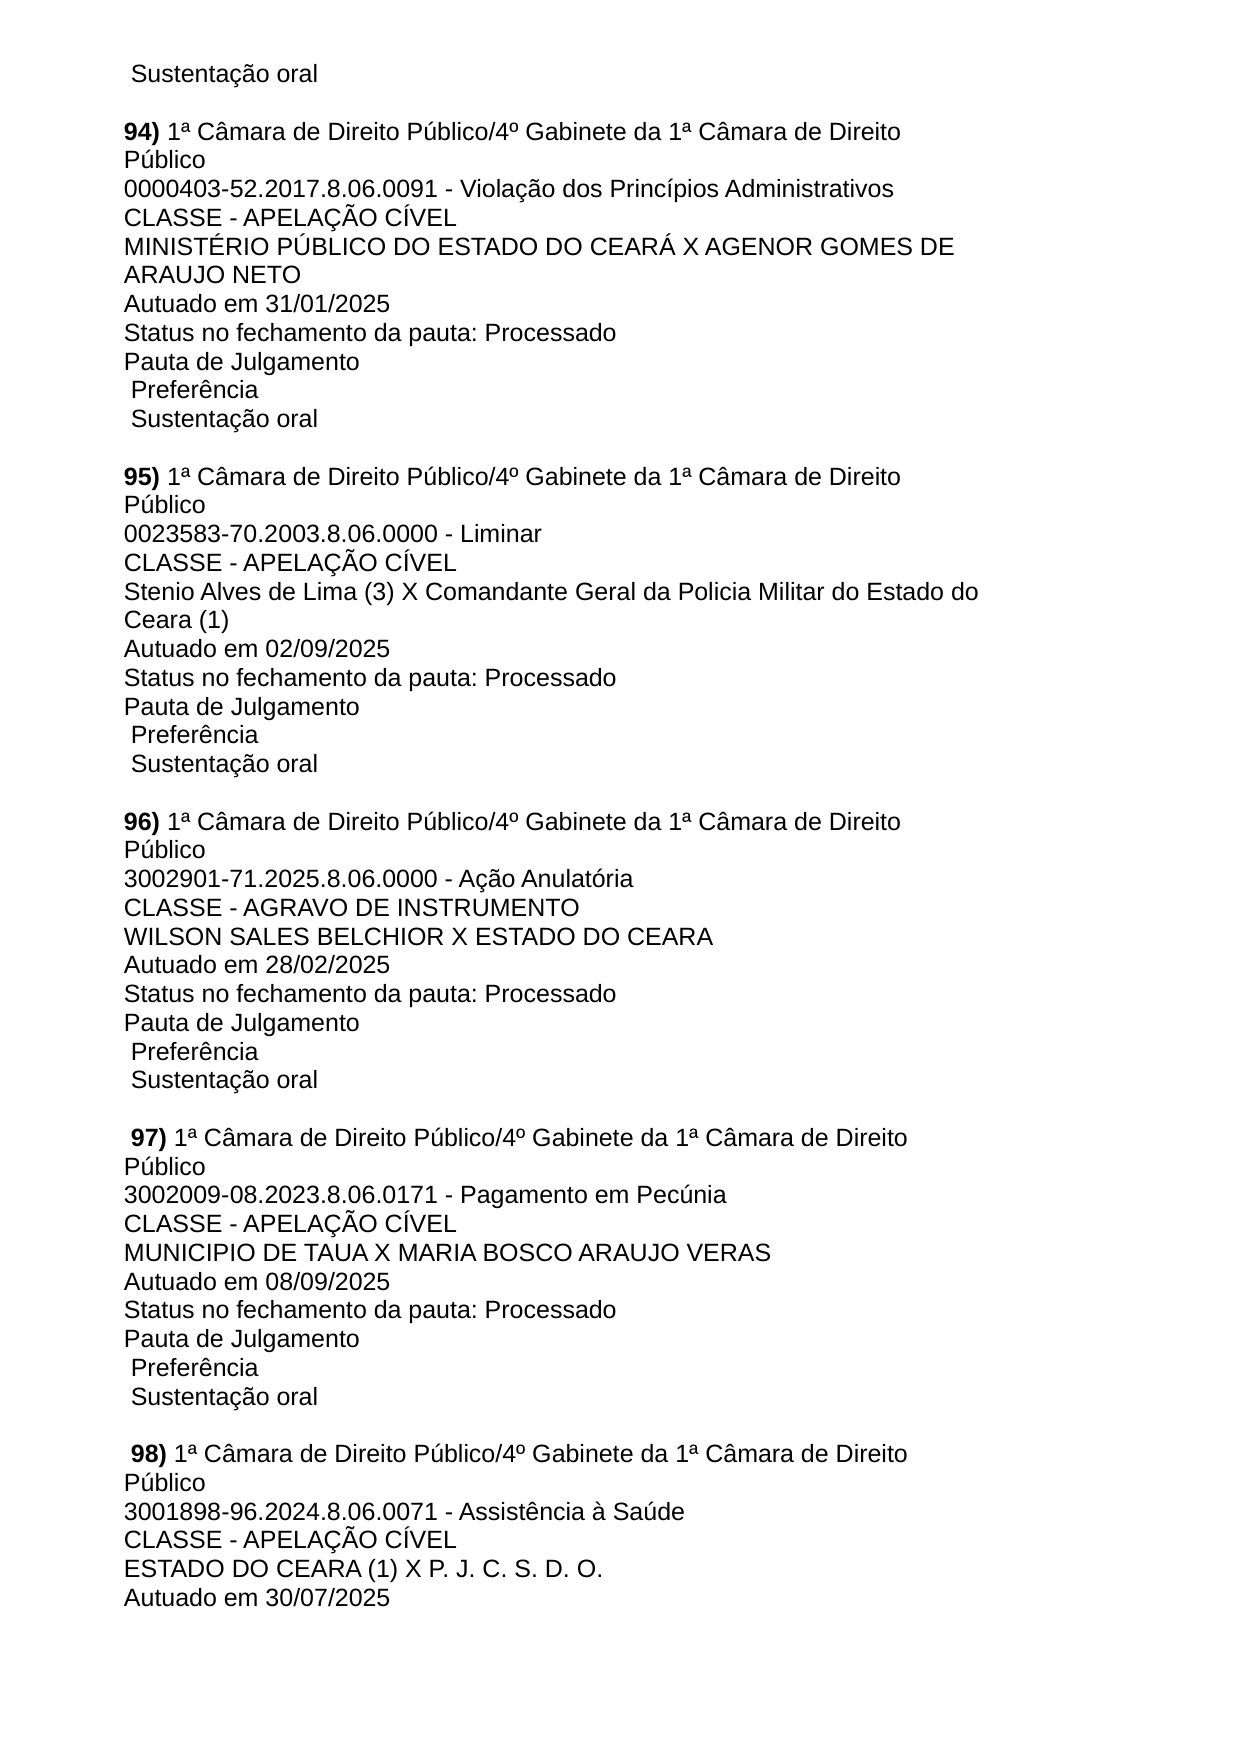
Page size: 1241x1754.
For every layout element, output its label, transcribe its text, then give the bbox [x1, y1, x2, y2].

text CLASSE - APELAÇÃO CÍVEL [124, 203, 989, 232]
text Sustentação oral [124, 749, 989, 778]
text MUNICIPIO DE TAUA X MARIA BOSCO ARAUJO VERAS [124, 1238, 989, 1267]
text MINISTÉRIO PÚBLICO DO ESTADO DO CEARÁ X AGENOR GOMES DE ARAUJO NETO [124, 232, 989, 289]
text 0023583-70.2003.8.06.0000 - Liminar [124, 519, 989, 548]
text Stenio Alves de Lima (3) X Comandante Geral da Policia Militar do Estado do Ceara (1) [124, 577, 989, 634]
text Sustentação oral [124, 1065, 989, 1094]
text Pauta de Julgamento [124, 1324, 989, 1353]
text 0000403-52.2017.8.06.0091 - Violação dos Princípios Administrativos [124, 174, 989, 203]
text Preferência [124, 1353, 989, 1382]
text Sustentação oral [124, 1382, 989, 1410]
text 3002901-71.2025.8.06.0000 - Ação Anulatória [124, 864, 989, 893]
text Autuado em 02/09/2025 [124, 634, 989, 663]
text CLASSE - APELAÇÃO CÍVEL [124, 548, 989, 577]
text 3001898-96.2024.8.06.0071 - Assistência à Saúde [124, 1497, 989, 1525]
text Sustentação oral [124, 404, 989, 433]
text Preferência [124, 720, 989, 749]
text Preferência [124, 1037, 989, 1065]
text Pauta de Julgamento [124, 1008, 989, 1037]
text Autuado em 28/02/2025 [124, 950, 989, 979]
text Status no fechamento da pauta: Processado [124, 318, 989, 347]
text WILSON SALES BELCHIOR X ESTADO DO CEARA [124, 922, 989, 950]
text Autuado em 08/09/2025 [124, 1267, 989, 1295]
text 3002009-08.2023.8.06.0171 - Pagamento em Pecúnia [124, 1180, 989, 1209]
text Autuado em 31/01/2025 [124, 289, 989, 318]
text 98) 1ª Câmara de Direito Público/4º Gabinete da 1ª Câmara de Direito Público [124, 1439, 989, 1497]
text Preferência [124, 375, 989, 404]
text 96) 1ª Câmara de Direito Público/4º Gabinete da 1ª Câmara de Direito Público [124, 807, 989, 864]
text Status no fechamento da pauta: Processado [124, 1295, 989, 1324]
text Status no fechamento da pauta: Processado [124, 979, 989, 1008]
text CLASSE - AGRAVO DE INSTRUMENTO [124, 893, 989, 922]
text Status no fechamento da pauta: Processado [124, 663, 989, 692]
text CLASSE - APELAÇÃO CÍVEL [124, 1209, 989, 1238]
text Pauta de Julgamento [124, 692, 989, 720]
text Pauta de Julgamento [124, 347, 989, 375]
text 97) 1ª Câmara de Direito Público/4º Gabinete da 1ª Câmara de Direito Público [124, 1123, 989, 1180]
text Autuado em 30/07/2025 [124, 1583, 989, 1612]
text 94) 1ª Câmara de Direito Público/4º Gabinete da 1ª Câmara de Direito Público [124, 117, 989, 174]
text CLASSE - APELAÇÃO CÍVEL [124, 1525, 989, 1554]
text 95) 1ª Câmara de Direito Público/4º Gabinete da 1ª Câmara de Direito Público [124, 462, 989, 519]
text ESTADO DO CEARA (1) X P. J. C. S. D. O. [124, 1554, 989, 1583]
text Sustentação oral [124, 59, 989, 88]
